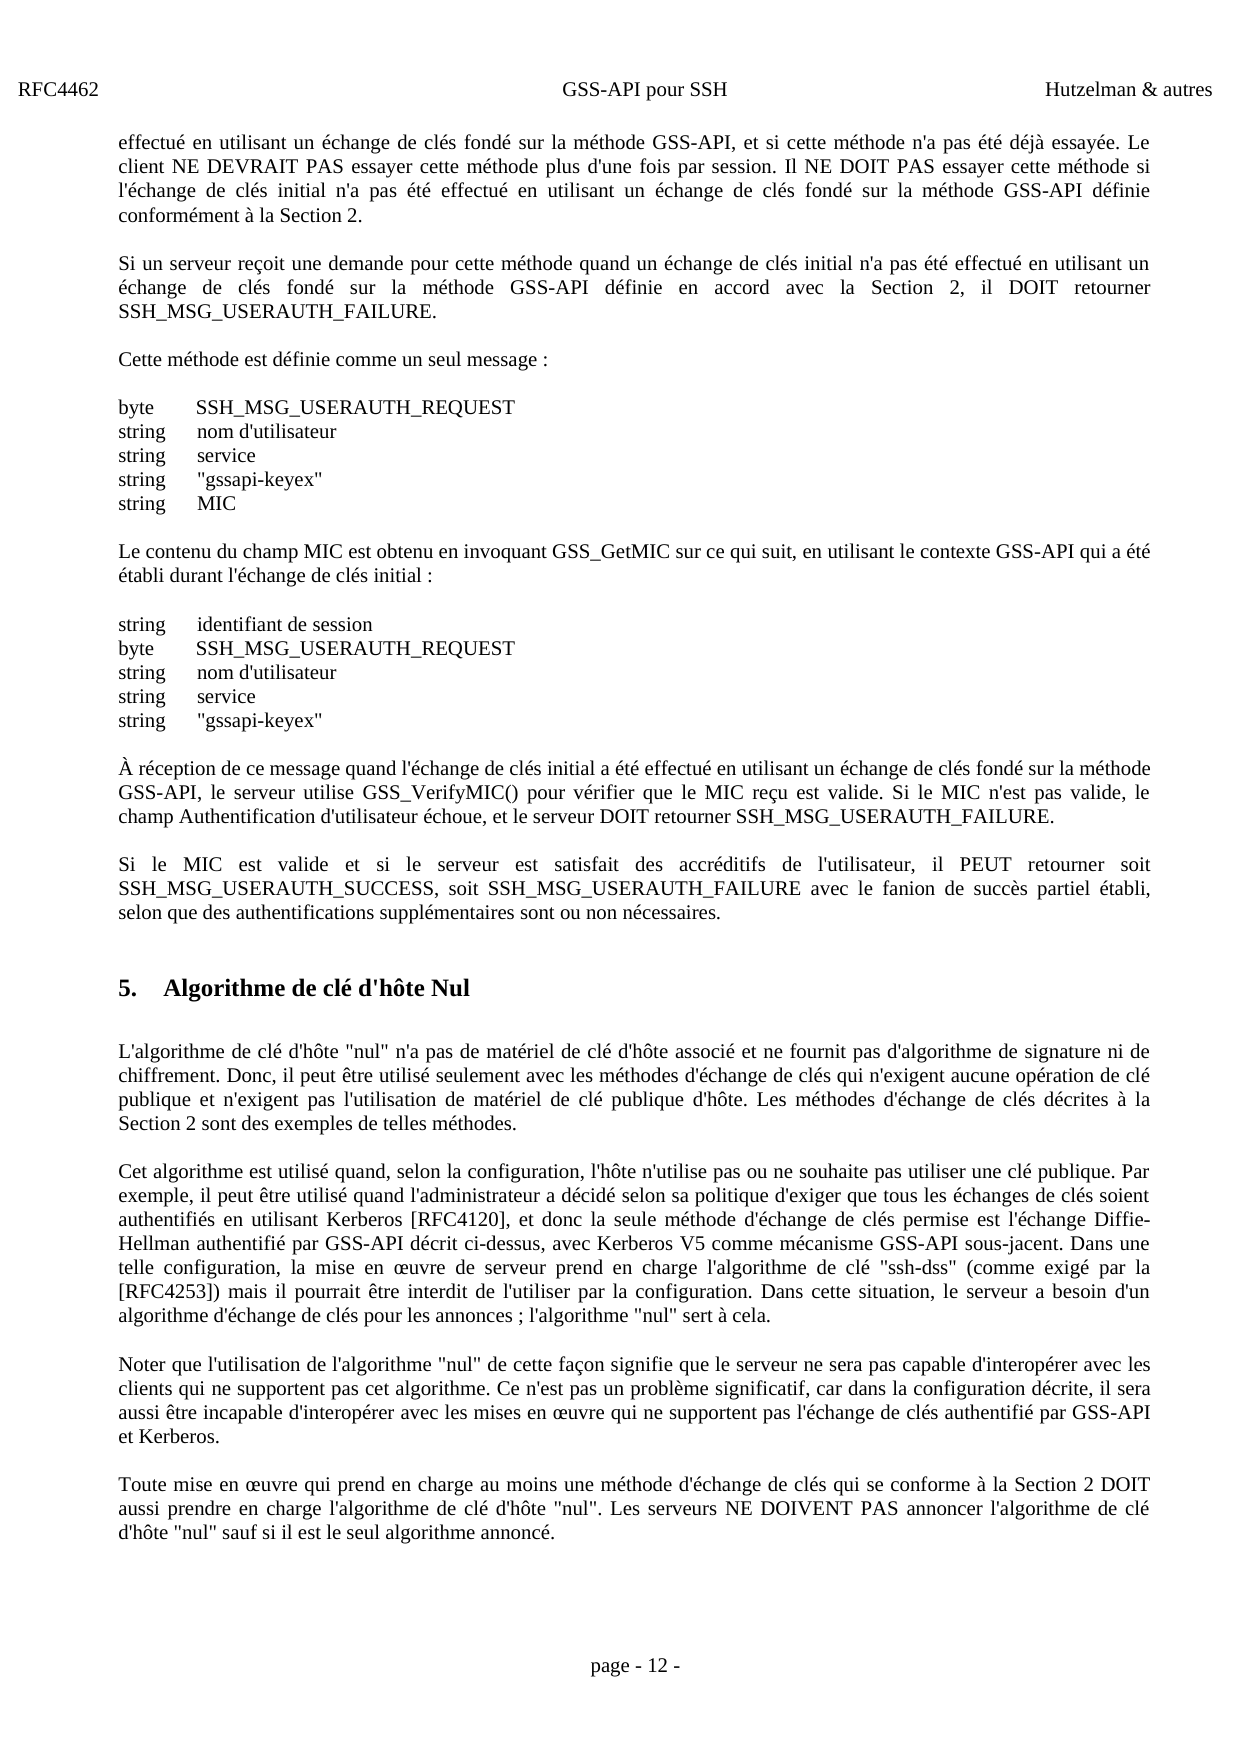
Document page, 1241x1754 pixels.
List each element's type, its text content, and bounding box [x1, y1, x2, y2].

text string nom d'utilisateur [118, 660, 1152, 684]
text À réception de ce message quand l'échange de clés initial a été effectué en utilisant un échange de clés fondé sur la méthode GSS-API, le serveur utilise GSS_VerifyMIC() pour vérifier que le MIC reçu est valide. Si le MIC n'est pas valide, le champ Authentification d'utilisateur échoue, et le serveur DOIT retourner SSH_MSG_USERAUTH_FAILURE. [118, 756, 1152, 828]
text Cet algorithme est utilisé quand, selon la configuration, l'hôte n'utilise pas ou ne souhaite pas utiliser une clé publique. Par exemple, il peut être utilisé quand l'administrateur a décidé selon sa politique d'exiger que tous les échanges de clés soient authentifiés en utilisant Kerberos [RFC4120], et donc la seule méthode d'échange de clés permise est l'échange Diffie-Hellman authentifié par GSS-API décrit ci-dessus, avec Kerberos V5 comme mécanisme GSS-API sous-jacent. Dans une telle configuration, la mise en œuvre de serveur prend en charge l'algorithme de clé "ssh-dss" (comme exigé par la [RFC4253]) mais il pourrait être interdit de l'utiliser par la configuration. Dans cette situation, le serveur a besoin d'un algorithme d'échange de clés pour les annonces ; l'algorithme "nul" sert à cela. [118, 1159, 1152, 1327]
text Si un serveur reçoit une demande pour cette méthode quand un échange de clés initial n'a pas été effectué en utilisant un échange de clés fondé sur la méthode GSS-API définie en accord avec la Section 2, il DOIT retourner SSH_MSG_USERAUTH_FAILURE. [118, 251, 1152, 323]
text string "gssapi-keyex" [118, 467, 1152, 491]
text string identifiant de session [118, 612, 1152, 636]
text Noter que l'utilisation de l'algorithme "nul" de cette façon signifie que le serveur ne sera pas capable d'interopérer avec les clients qui ne supportent pas cet algorithme. Ce n'est pas un problème significatif, car dans la configuration décrite, il sera aussi être incapable d'interopérer avec les mises en œuvre qui ne supportent pas l'échange de clés authentifié par GSS-API et Kerberos. [118, 1352, 1152, 1448]
text Le contenu du champ MIC est obtenu en invoquant GSS_GetMIC sur ce qui suit, en utilisant le contexte GSS-API qui a été établi durant l'échange de clés initial : [118, 539, 1152, 587]
subtitle 5. Algorithme de clé d'hôte Nul [118, 973, 1152, 1002]
text byte SSH_MSG_USERAUTH_REQUEST [118, 636, 1152, 660]
text Cette méthode est définie comme un seul message : [118, 347, 1152, 371]
text string nom d'utilisateur [118, 419, 1152, 443]
text string service [118, 684, 1152, 708]
text byte SSH_MSG_USERAUTH_REQUEST [118, 395, 1152, 419]
text effectué en utilisant un échange de clés fondé sur la méthode GSS-API, et si cette méthode n'a pas été déjà essayée. Le client NE DEVRAIT PAS essayer cette méthode plus d'une fois par session. Il NE DOIT PAS essayer cette méthode si l'échange de clés initial n'a pas été effectué en utilisant un échange de clés fondé sur la méthode GSS-API définie conformément à la Section 2. [118, 130, 1152, 227]
text string "gssapi-keyex" [118, 708, 1152, 732]
text L'algorithme de clé d'hôte "nul" n'a pas de matériel de clé d'hôte associé et ne fournit pas d'algorithme de signature ni de chiffrement. Donc, il peut être utilisé seulement avec les méthodes d'échange de clés qui n'exigent aucune opération de clé publique et n'exigent pas l'utilisation de matériel de clé publique d'hôte. Les méthodes d'échange de clés décrites à la Section 2 sont des exemples de telles méthodes. [118, 1039, 1152, 1135]
text Si le MIC est valide et si le serveur est satisfait des accréditifs de l'utilisateur, il PEUT retourner soit SSH_MSG_USERAUTH_SUCCESS, soit SSH_MSG_USERAUTH_FAILURE avec le fanion de succès partiel établi, selon que des authentifications supplémentaires sont ou non nécessaires. [118, 852, 1152, 924]
text Toute mise en œuvre qui prend en charge au moins une méthode d'échange de clés qui se conforme à la Section 2 DOIT aussi prendre en charge l'algorithme de clé d'hôte "nul". Les serveurs NE DOIVENT PAS annoncer l'algorithme de clé d'hôte "nul" sauf si il est le seul algorithme annoncé. [118, 1472, 1152, 1544]
text string service [118, 443, 1152, 467]
text string MIC [118, 491, 1152, 515]
